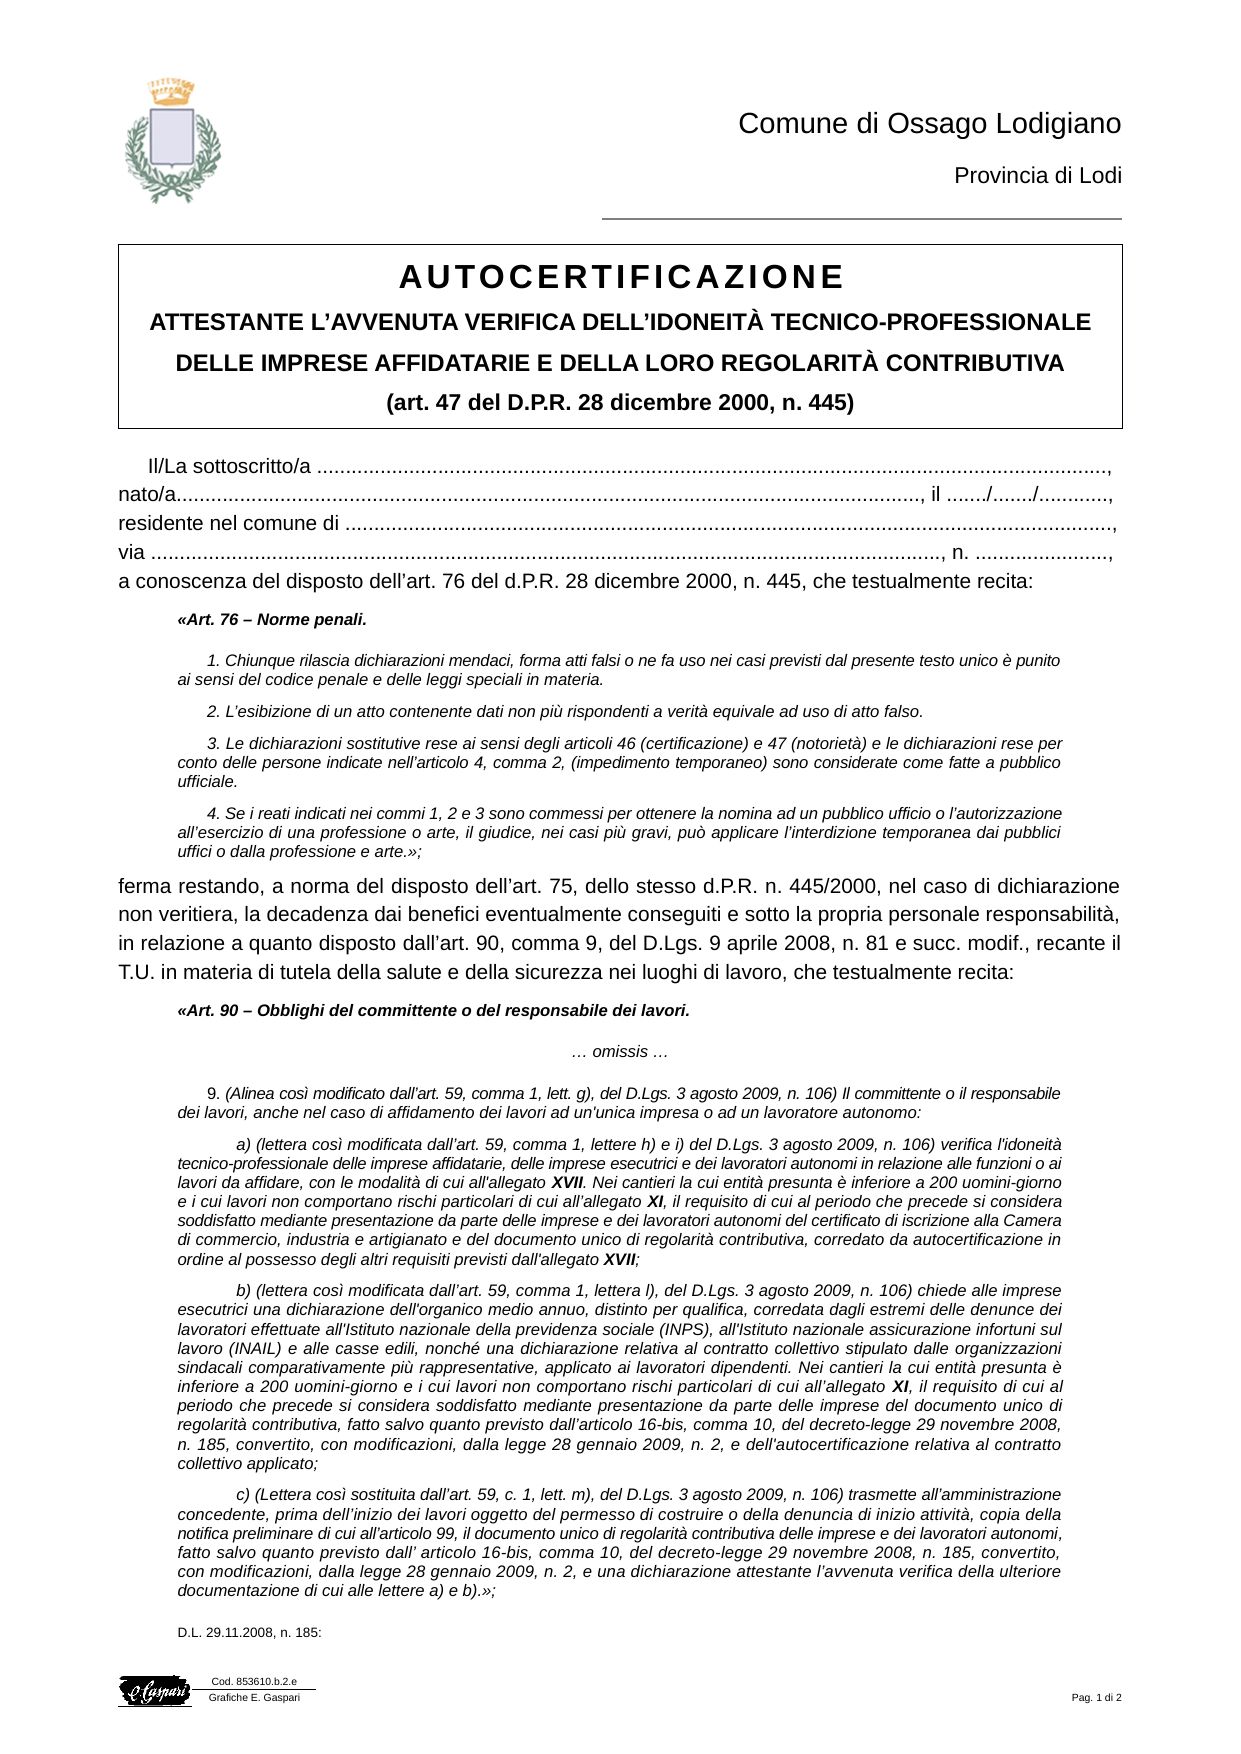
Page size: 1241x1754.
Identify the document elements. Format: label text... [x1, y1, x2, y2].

text 2. L’esibizione di un atto contenente dati non più rispondenti a verità equivale ad uso di atto falso. [177, 702, 1063, 721]
text Comune di Ossago Lodigiano [118, 106, 1122, 140]
text D.L. 29.11.2008, n. 185: [177, 1625, 1122, 1641]
text «Art. 90 – Obblighi del committente o del responsabile dei lavori. [177, 1001, 1063, 1020]
picture [122, 188, 224, 204]
text 1. Chiunque rilascia dichiarazioni mendaci, forma atti falsi o ne fa uso nei casi previsti dal presente testo unico è punito ai sensi del codice penale e delle leggi speciali in materia. [177, 651, 1063, 689]
picture [122, 75, 224, 106]
text 3. Le dichiarazioni sostitutive rese ai sensi degli articoli 46 (certificazione) e 47 (notorietà) e le dichiarazioni rese per conto delle persone indicate nell’articolo 4, comma 2, (impedimento temporaneo) sono considerate come fatte a pubblico ufficiale. [177, 733, 1063, 791]
table_header AUTOCERTIFICAZIONE ATTESTANTE L’AVVENUTA VERIFICA DELL’IDONEITÀ TECNICO-PROFESSIONALE DELLE IMPRESE AFFIDATARIE E DELLA LORO REGOLARITÀ CONTRIBUTIVA (art. 47 del D.P.R. 28 dicembre 2000, n. 445) [119, 245, 1122, 427]
text a) (lettera così modificata dall’art. 59, comma 1, lettere h) e i) del D.Lgs. 3 agosto 2009, n. 106) verifica l'idoneità tecnico-professionale delle imprese affidatarie, delle imprese esecutrici e dei lavoratori autonomi in relazione alle funzioni o ai lavori da affidare, con le modalità di cui all'allegato XVII. Nei cantieri la cui entità presunta è inferiore a 200 uomini-giorno e i cui lavori non comportano rischi particolari di cui all’allegato XI, il requisito di cui al periodo che precede si considera soddisfatto mediante presentazione da parte delle imprese e dei lavoratori autonomi del certificato di iscrizione alla Camera di commercio, industria e artigianato e del documento unico di regolarità contributiva, corredato da autocertificazione in ordine al possesso degli altri requisiti previsti dall'allegato XVII; [177, 1134, 1063, 1268]
picture [118, 1674, 191, 1706]
picture [122, 140, 224, 162]
text «Art. 76 – Norme penali. [177, 610, 1063, 629]
text b) (lettera così modificata dall’art. 59, comma 1, lettera l), del D.Lgs. 3 agosto 2009, n. 106) chiede alle imprese esecutrici una dichiarazione dell'organico medio annuo, distinto per qualifica, corredata dagli estremi delle denunce dei lavoratori effettuate all'Istituto nazionale della previdenza sociale (INPS), all'Istituto nazionale assicurazione infortuni sul lavoro (INAIL) e alle casse edili, nonché una dichiarazione relativa al contratto collettivo stipulato dalle organizzazioni sindacali comparativamente più rappresentative, applicato ai lavoratori dipendenti. Nei cantieri la cui entità presunta è inferiore a 200 uomini-giorno e i cui lavori non comportano rischi particolari di cui all’allegato XI, il requisito di cui al periodo che precede si considera soddisfatto mediante presentazione da parte delle imprese del documento unico di regolarità contributiva, fatto salvo quanto previsto dall’articolo 16-bis, comma 10, del decreto-legge 29 novembre 2008, n. 185, convertito, con modificazioni, dalla legge 28 gennaio 2009, n. 2, e dell'autocertificazione relativa al contratto collettivo applicato; [177, 1281, 1063, 1473]
text c) (Lettera così sostituita dall’art. 59, c. 1, lett. m), del D.Lgs. 3 agosto 2009, n. 106) trasmette all’amministrazione concedente, prima dell’inizio dei lavori oggetto del permesso di costruire o della denuncia di inizio attività, copia della notifica preliminare di cui all’articolo 99, il documento unico di regolarità contributiva delle imprese e dei lavoratori autonomi, fatto salvo quanto previsto dall’ articolo 16-bis, comma 10, del decreto-legge 29 novembre 2008, n. 185, convertito, con modificazioni, dalla legge 28 gennaio 2009, n. 2, e una dichiarazione attestante l’avvenuta verifica della ulteriore documentazione di cui alle lettere a) e b).»; [177, 1485, 1063, 1600]
text Il/La sottoscritto/a ........................................................................................................................................., nato/a................................................................................................................................., il ......./......./............, residente nel comune di ....................................................................................................................................., via ........................................................................................................................................., n. ......................., a conoscenza del disposto dell’art. 76 del d.P.R. 28 dicembre 2000, n. 445, che testualmente recita: [118, 453, 1122, 592]
text Provincia di Lodi [118, 162, 1122, 188]
text ferma restando, a norma del disposto dell’art. 75, dello stesso d.P.R. n. 445/2000, nel caso di dichiarazione non veritiera, la decadenza dai benefici eventualmente conseguiti e sotto la propria personale responsabilità, in relazione a quanto disposto dall’art. 90, comma 9, del D.Lgs. 9 aprile 2008, n. 81 e succ. modif., recante il T.U. in materia di tutela della salute e della sicurezza nei luoghi di lavoro, che testualmente recita: [118, 873, 1122, 984]
text 9. (Alinea così modificato dall’art. 59, comma 1, lett. g), del D.Lgs. 3 agosto 2009, n. 106) Il committente o il responsabile dei lavori, anche nel caso di affidamento dei lavori ad un'unica impresa o ad un lavoratore autonomo: [177, 1083, 1063, 1122]
text Nell'elenco degli allegati [118, 204, 602, 227]
subtitle … omissis … [177, 1042, 1063, 1061]
text 4. Se i reati indicati nei commi 1, 2 e 3 sono commessi per ottenere la nomina ad un pubblico ufficio o l’autorizzazione all’esercizio di una professione o arte, il giudice, nei casi più gravi, può applicare l’interdizione temporanea dai pubblici uffici o dalla professione e arte.»; [177, 803, 1063, 861]
